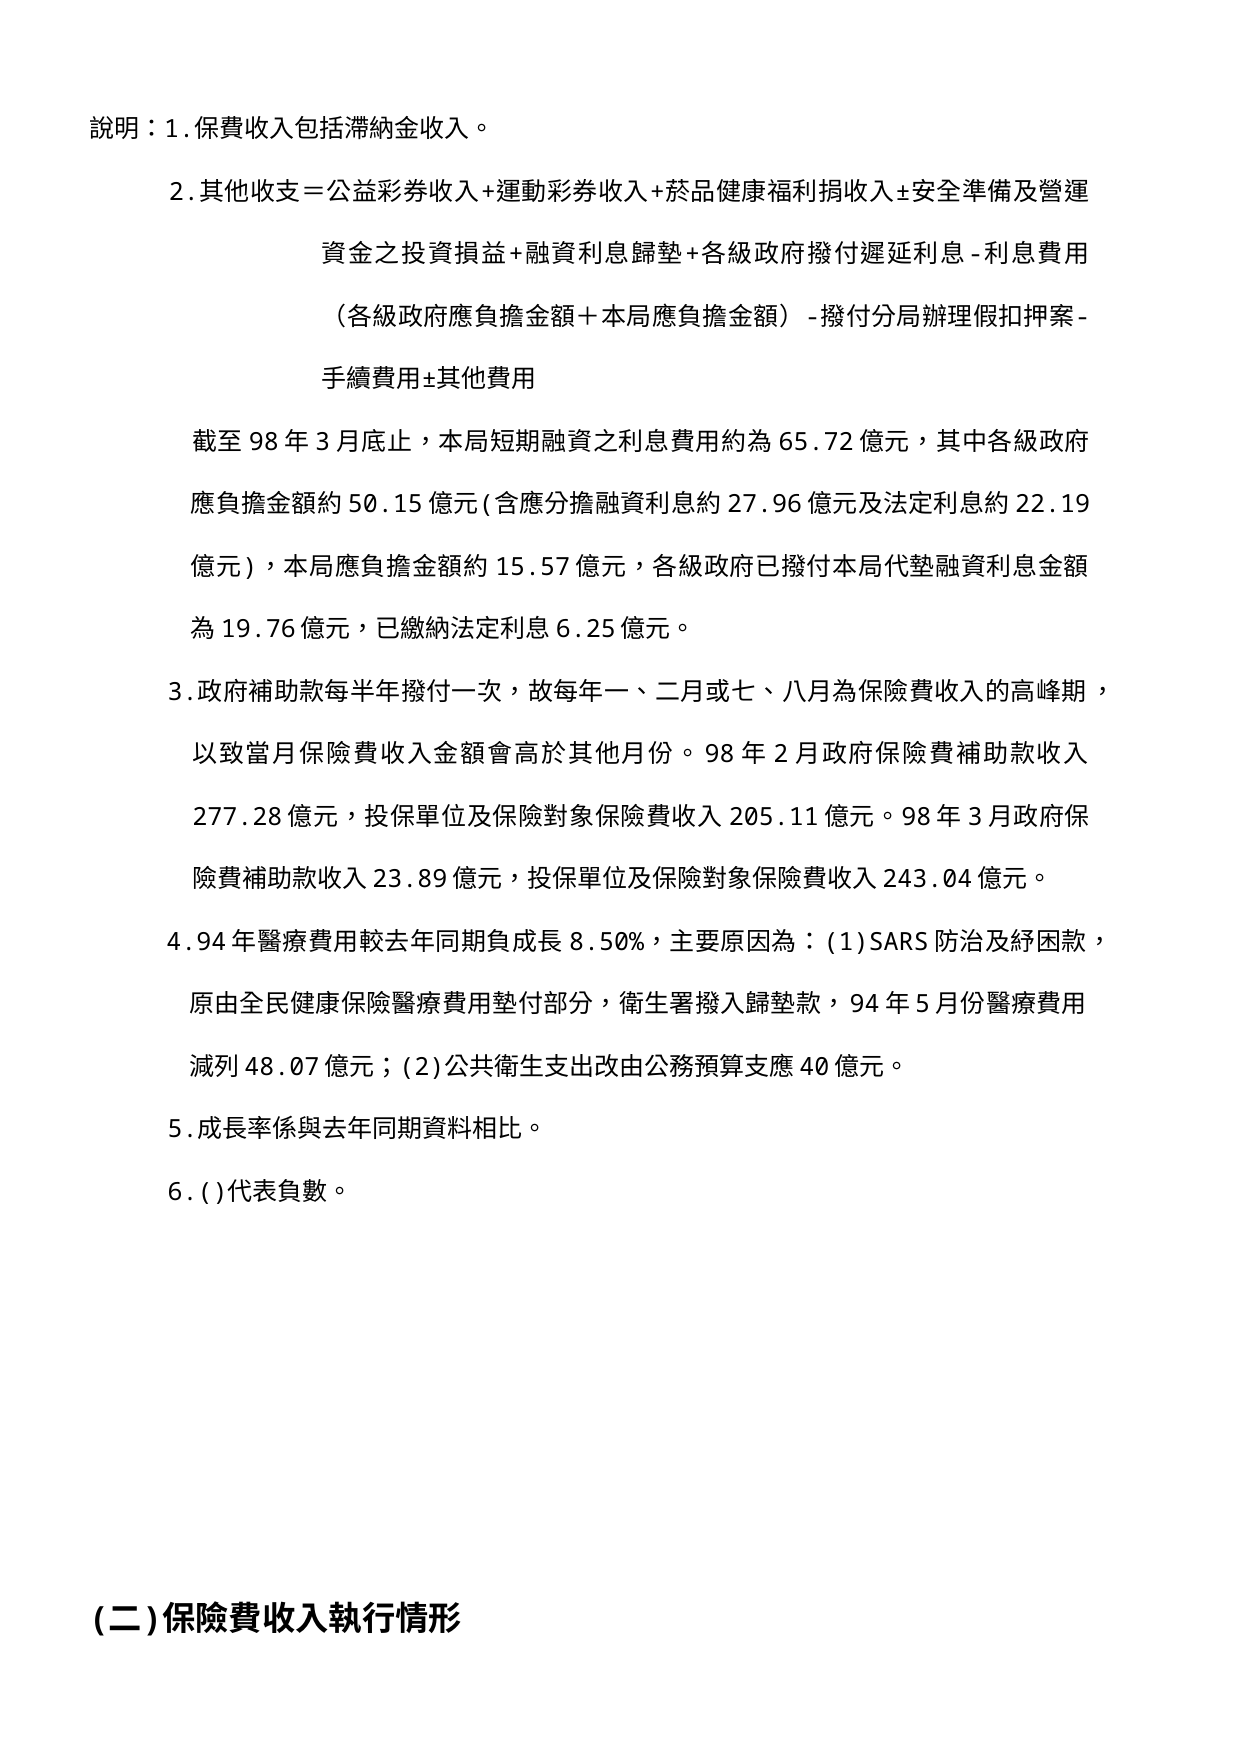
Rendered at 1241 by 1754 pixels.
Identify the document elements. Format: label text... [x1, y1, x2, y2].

text (二)保險費收入執行情形 [89, 1574, 1134, 1636]
text 5.成長率係與去年同期資料相比。 [164, 1085, 1134, 1148]
text 6.()代表負數。 [164, 1148, 1134, 1210]
text 4.94年醫療費用較去年同期負成長8.50%，主要原因為：(1)SARS防治及紓困款，原由全民健康保險醫療費用墊付部分，衛生署撥入歸墊款，94年5月份醫療費用減列48.07億元；(2)公共衛生支出改由公務預算支應40億元。 [166, 898, 1087, 1085]
text 截至98年3月底止，本局短期融資之利息費用約為65.72億元，其中各級政府應負擔金額約50.15億元(含應分擔融資利息約27.96億元及法定利息約22.19億元)，本局應負擔金額約15.57億元，各級政府已撥付本局代墊融資利息金額為19.76億元，已繳納法定利息6.25億元。 [191, 398, 1090, 648]
text 3.政府補助款每半年撥付一次，故每年一、二月或七、八月為保險費收入的高峰期，以致當月保險費收入金額會高於其他月份。98年2月政府保險費補助款收入277.28億元，投保單位及保險對象保險費收入205.11億元。98年3月政府保險費補助款收入23.89億元，投保單位及保險對象保險費收入243.04億元。 [167, 648, 1090, 898]
text 說明：1.保費收入包括滯納金收入。 [64, 85, 1102, 148]
text 2.其他收支＝公益彩券收入+運動彩券收入+菸品健康福利捐收入±安全準備及營運資金之投資損益+融資利息歸墊+各級政府撥付遲延利息-利息費用（各級政府應負擔金額＋本局應負擔金額）-撥付分局辦理假扣押案-手續費用±其他費用 [169, 148, 1090, 398]
